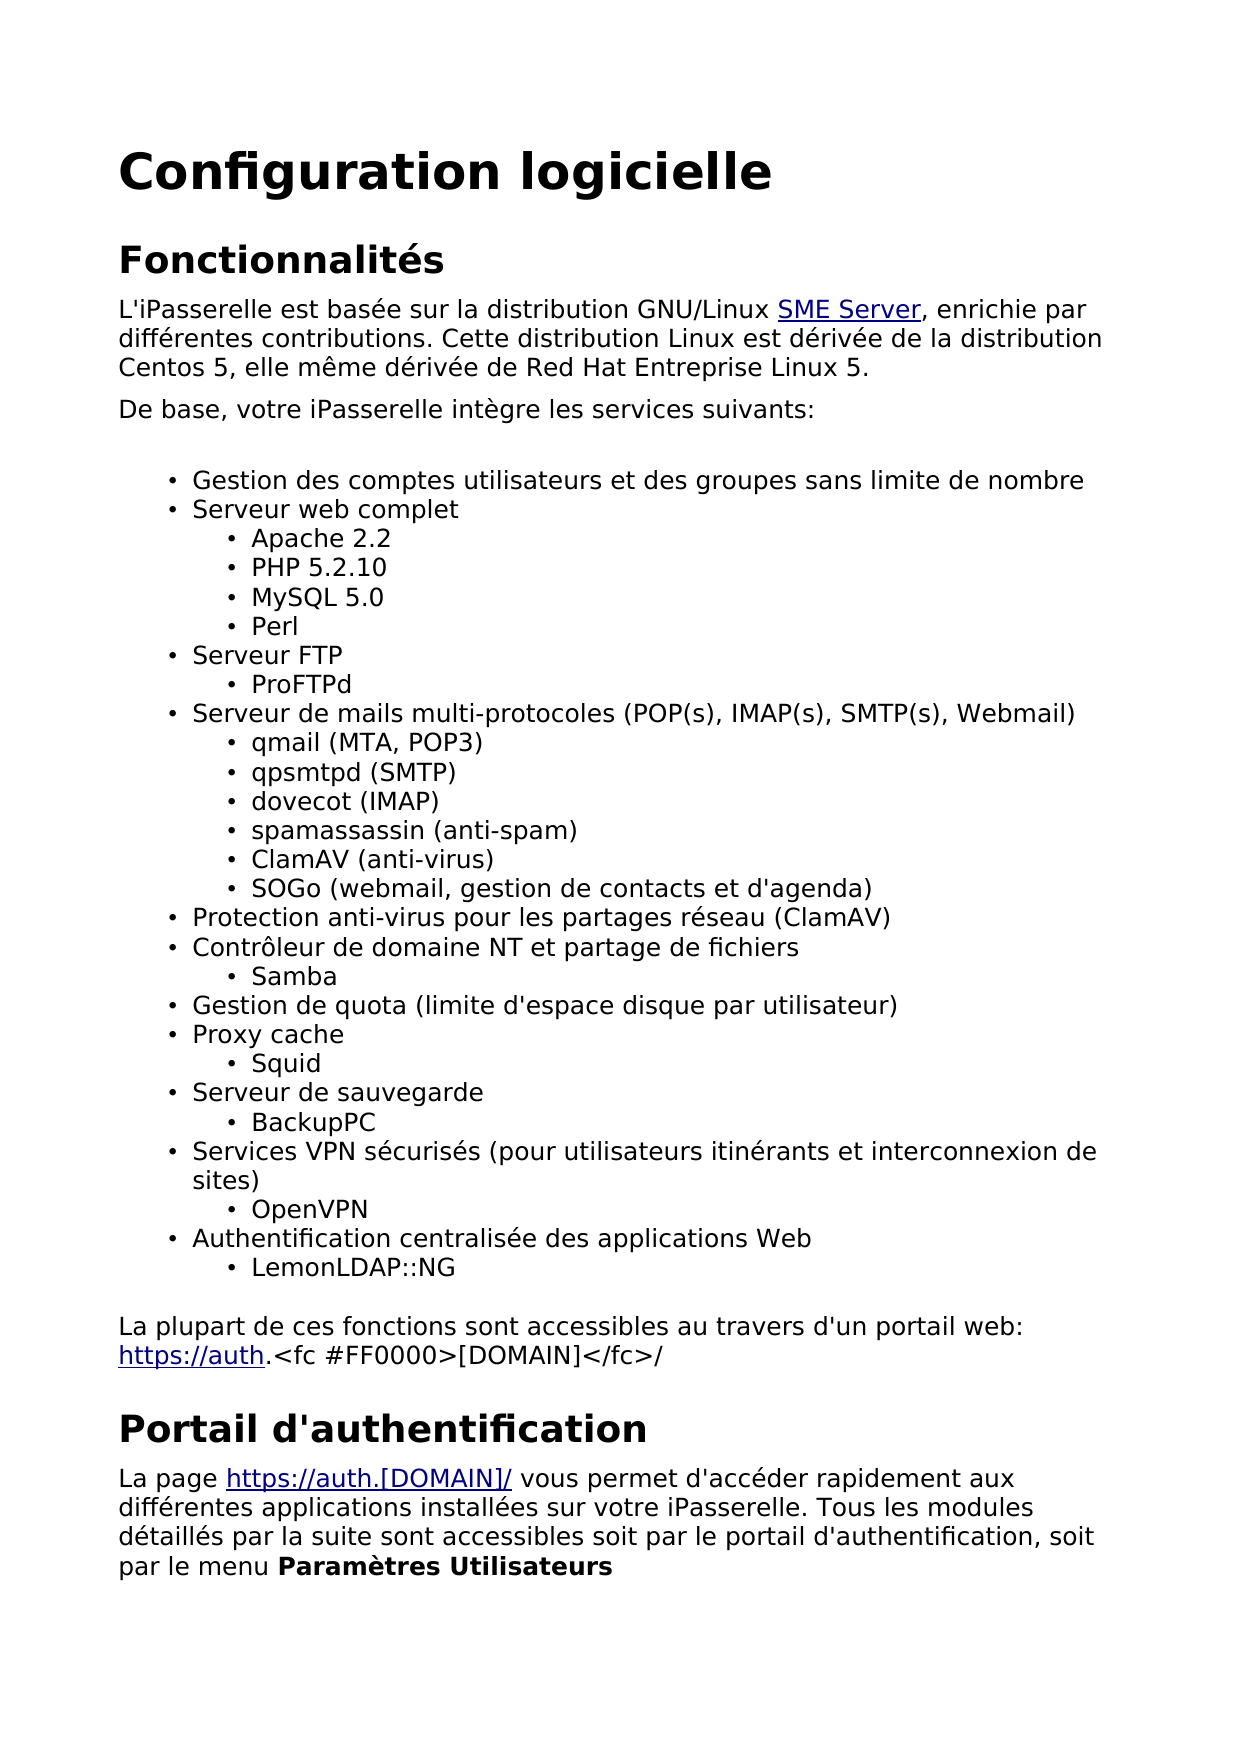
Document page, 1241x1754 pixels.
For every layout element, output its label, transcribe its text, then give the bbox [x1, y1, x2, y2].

list spamassassin (anti-spam) [236, 816, 1122, 845]
list LemonLDAP::NG [236, 1254, 1122, 1283]
list PHP 5.2.10 [236, 554, 1122, 583]
list Serveur web complet [177, 495, 1122, 524]
list Serveur de sauvegarde [177, 1079, 1122, 1108]
list SOGo (webmail, gestion de contacts et d'agenda) [236, 874, 1122, 904]
subtitle Configuration logicielle [118, 143, 1122, 201]
list Serveur de mails multi-protocoles (POP(s), IMAP(s), SMTP(s), Webmail) [177, 699, 1122, 729]
list BackupPC [236, 1108, 1122, 1137]
list Contrôleur de domaine NT et partage de fichiers [177, 933, 1122, 962]
list Gestion des comptes utilisateurs et des groupes sans limite de nombre [177, 466, 1122, 495]
list Serveur FTP [177, 641, 1122, 670]
subtitle Portail d'authentification [118, 1408, 1122, 1452]
list Protection anti-virus pour les partages réseau (ClamAV) [177, 904, 1122, 933]
list Apache 2.2 [236, 524, 1122, 554]
list MySQL 5.0 [236, 583, 1122, 612]
list Gestion de quota (limite d'espace disque par utilisateur) [177, 991, 1122, 1020]
list qmail (MTA, POP3) [236, 729, 1122, 758]
list Proxy cache [177, 1020, 1122, 1049]
list dovecot (IMAP) [236, 787, 1122, 816]
list Services VPN sécurisés (pour utilisateurs itinérants et interconnexion de sites) [177, 1137, 1122, 1195]
list ProFTPd [236, 670, 1122, 699]
list ClamAV (anti-virus) [236, 845, 1122, 874]
list Samba [236, 962, 1122, 991]
list Squid [236, 1049, 1122, 1079]
text L'iPasserelle est basée sur la distribution GNU/Linux SME Server, enrichie par différentes contributions. Cette distribution Linux est dérivée de la distribution Centos 5, elle même dérivée de Red Hat Entreprise Linux 5. [118, 295, 1122, 382]
list OpenVPN [236, 1195, 1122, 1224]
list Perl [236, 612, 1122, 641]
subtitle Fonctionnalités [118, 239, 1122, 282]
list qpsmtpd (SMTP) [236, 758, 1122, 787]
text La plupart de ces fonctions sont accessibles au travers d'un portail web: https://auth.<fc #FF0000>[DOMAIN]</fc>/ [118, 1312, 1122, 1371]
text La page https://auth.[DOMAIN]/ vous permet d'accéder rapidement aux différentes applications installées sur votre iPasserelle. Tous les modules détaillés par la suite sont accessibles soit par le portail d'authentification, soit par le menu Paramètres Utilisateurs [118, 1464, 1122, 1581]
list Authentification centralisée des applications Web [177, 1224, 1122, 1254]
text De base, votre iPasserelle intègre les services suivants: [118, 395, 1122, 424]
